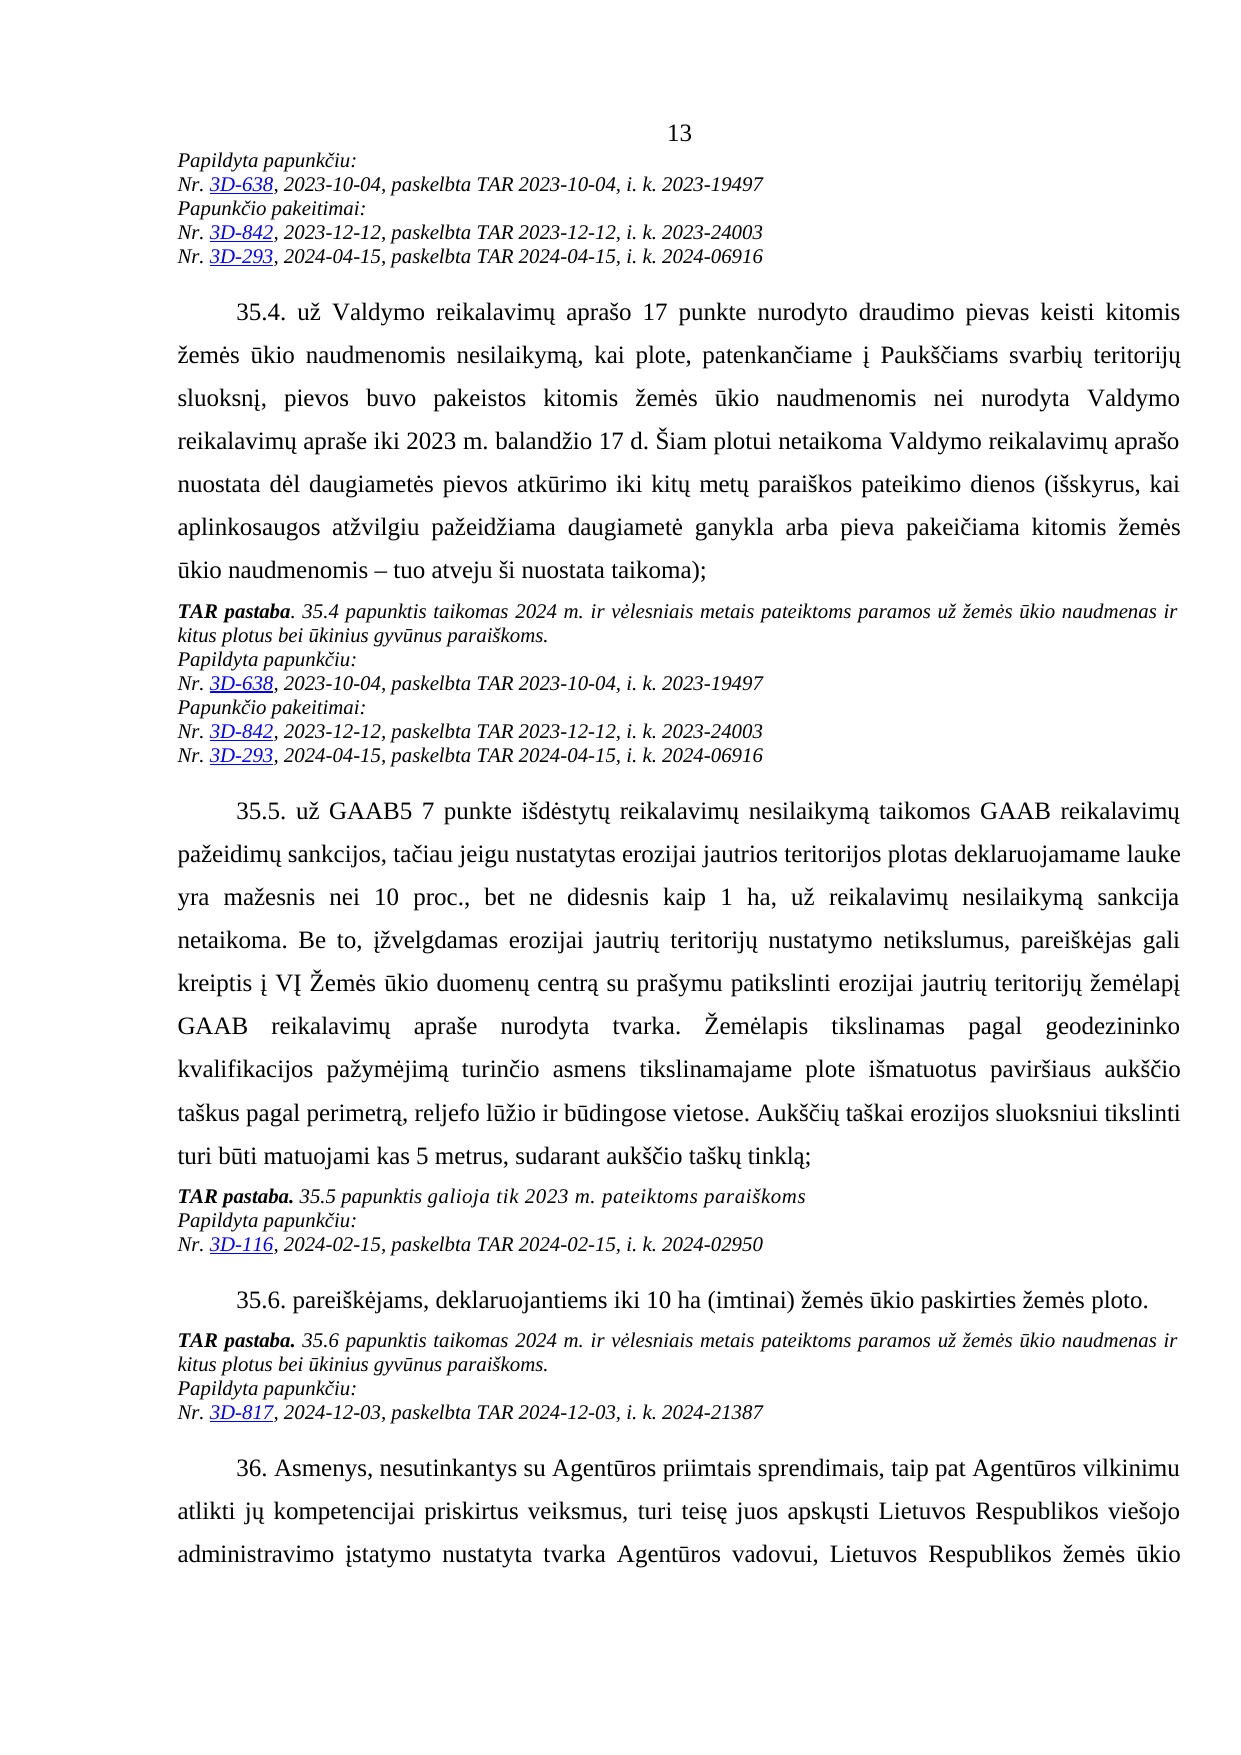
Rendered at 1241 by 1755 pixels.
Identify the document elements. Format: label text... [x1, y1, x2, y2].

text Nr. 3D-842, 2023-12-12, paskelbta TAR 2023-12-12, i. k. 2023-24003 [177, 719, 1181, 743]
text Nr. 3D-116, 2024-02-15, paskelbta TAR 2024-02-15, i. k. 2024-02950 [177, 1232, 1181, 1256]
text Papildyta papunkčiu: [177, 148, 1181, 172]
text Nr. 3D-293, 2024-04-15, paskelbta TAR 2024-04-15, i. k. 2024-06916 [177, 743, 1181, 767]
text TAR pastaba. 35.4 papunktis taikomas 2024 m. ir vėlesniais metais pateiktoms paramos už žemės ūkio naudmenas ir kitus plotus bei ūkinius gyvūnus paraiškoms. [177, 598, 1181, 647]
text Nr. 3D-842, 2023-12-12, paskelbta TAR 2023-12-12, i. k. 2023-24003 [177, 220, 1181, 244]
text 35.5. už GAAB5 7 punkte išdėstytų reikalavimų nesilaikymą taikomos GAAB reikalavimų pažeidimų sankcijos, tačiau jeigu nustatytas erozijai jautrios teritorijos plotas deklaruojamame lauke yra mažesnis nei 10 proc., bet ne didesnis kaip 1 ha, už reikalavimų nesilaikymą sankcija netaikoma. Be to, įžvelgdamas erozijai jautrių teritorijų nustatymo netikslumus, pareiškėjas gali kreiptis į VĮ Žemės ūkio duomenų centrą su prašymu patikslinti erozijai jautrių teritorijų žemėlapį GAAB reikalavimų apraše nurodyta tvarka. Žemėlapis tikslinamas pagal geodezininko kvalifikacijos pažymėjimą turinčio asmens tikslinamajame plote išmatuotus paviršiaus aukščio taškus pagal perimetrą, reljefo lūžio ir būdingose vietose. Aukščių taškai erozijos sluoksniui tikslinti turi būti matuojami kas 5 metrus, sudarant aukščio taškų tinklą; [177, 796, 1181, 1169]
text Papunkčio pakeitimai: [177, 196, 1181, 220]
text 35.6. pareiškėjams, deklaruojantiems iki 10 ha (imtinai) žemės ūkio paskirties žemės ploto. [177, 1285, 1181, 1313]
text Papildyta papunkčiu: [177, 647, 1181, 671]
text TAR pastaba. 35.5 papunktis galioja tik 2023 m. pateiktoms paraiškoms [177, 1184, 1181, 1208]
text Nr. 3D-638, 2023-10-04, paskelbta TAR 2023-10-04, i. k. 2023-19497 [177, 172, 1181, 196]
text Nr. 3D-293, 2024-04-15, paskelbta TAR 2024-04-15, i. k. 2024-06916 [177, 244, 1181, 268]
text Nr. 3D-817, 2024-12-03, paskelbta TAR 2024-12-03, i. k. 2024-21387 [177, 1400, 1181, 1424]
text 36. Asmenys, nesutinkantys su Agentūros priimtais sprendimais, taip pat Agentūros vilkinimu atlikti jų kompetencijai priskirtus veiksmus, turi teisę juos apskųsti Lietuvos Respublikos viešojo administravimo įstatymo nustatyta tvarka Agentūros vadovui, Lietuvos Respublikos žemės ūkio [177, 1453, 1181, 1568]
text Papunkčio pakeitimai: [177, 695, 1181, 719]
text TAR pastaba. 35.6 papunktis taikomas 2024 m. ir vėlesniais metais pateiktoms paramos už žemės ūkio naudmenas ir kitus plotus bei ūkinius gyvūnus paraiškoms. [177, 1328, 1181, 1376]
text Nr. 3D-638, 2023-10-04, paskelbta TAR 2023-10-04, i. k. 2023-19497 [177, 671, 1181, 695]
text 35.4. už Valdymo reikalavimų aprašo 17 punkte nurodyto draudimo pievas keisti kitomis žemės ūkio naudmenomis nesilaikymą, kai plote, patenkančiame į Paukščiams svarbių teritorijų sluoksnį, pievos buvo pakeistos kitomis žemės ūkio naudmenomis nei nurodyta Valdymo reikalavimų apraše iki 2023 m. balandžio 17 d. Šiam plotui netaikoma Valdymo reikalavimų aprašo nuostata dėl daugiametės pievos atkūrimo iki kitų metų paraiškos pateikimo dienos (išskyrus, kai aplinkosaugos atžvilgiu pažeidžiama daugiametė ganykla arba pieva pakeičiama kitomis žemės ūkio naudmenomis – tuo atveju ši nuostata taikoma); [177, 297, 1181, 584]
text Papildyta papunkčiu: [177, 1376, 1181, 1400]
text Papildyta papunkčiu: [177, 1208, 1181, 1232]
